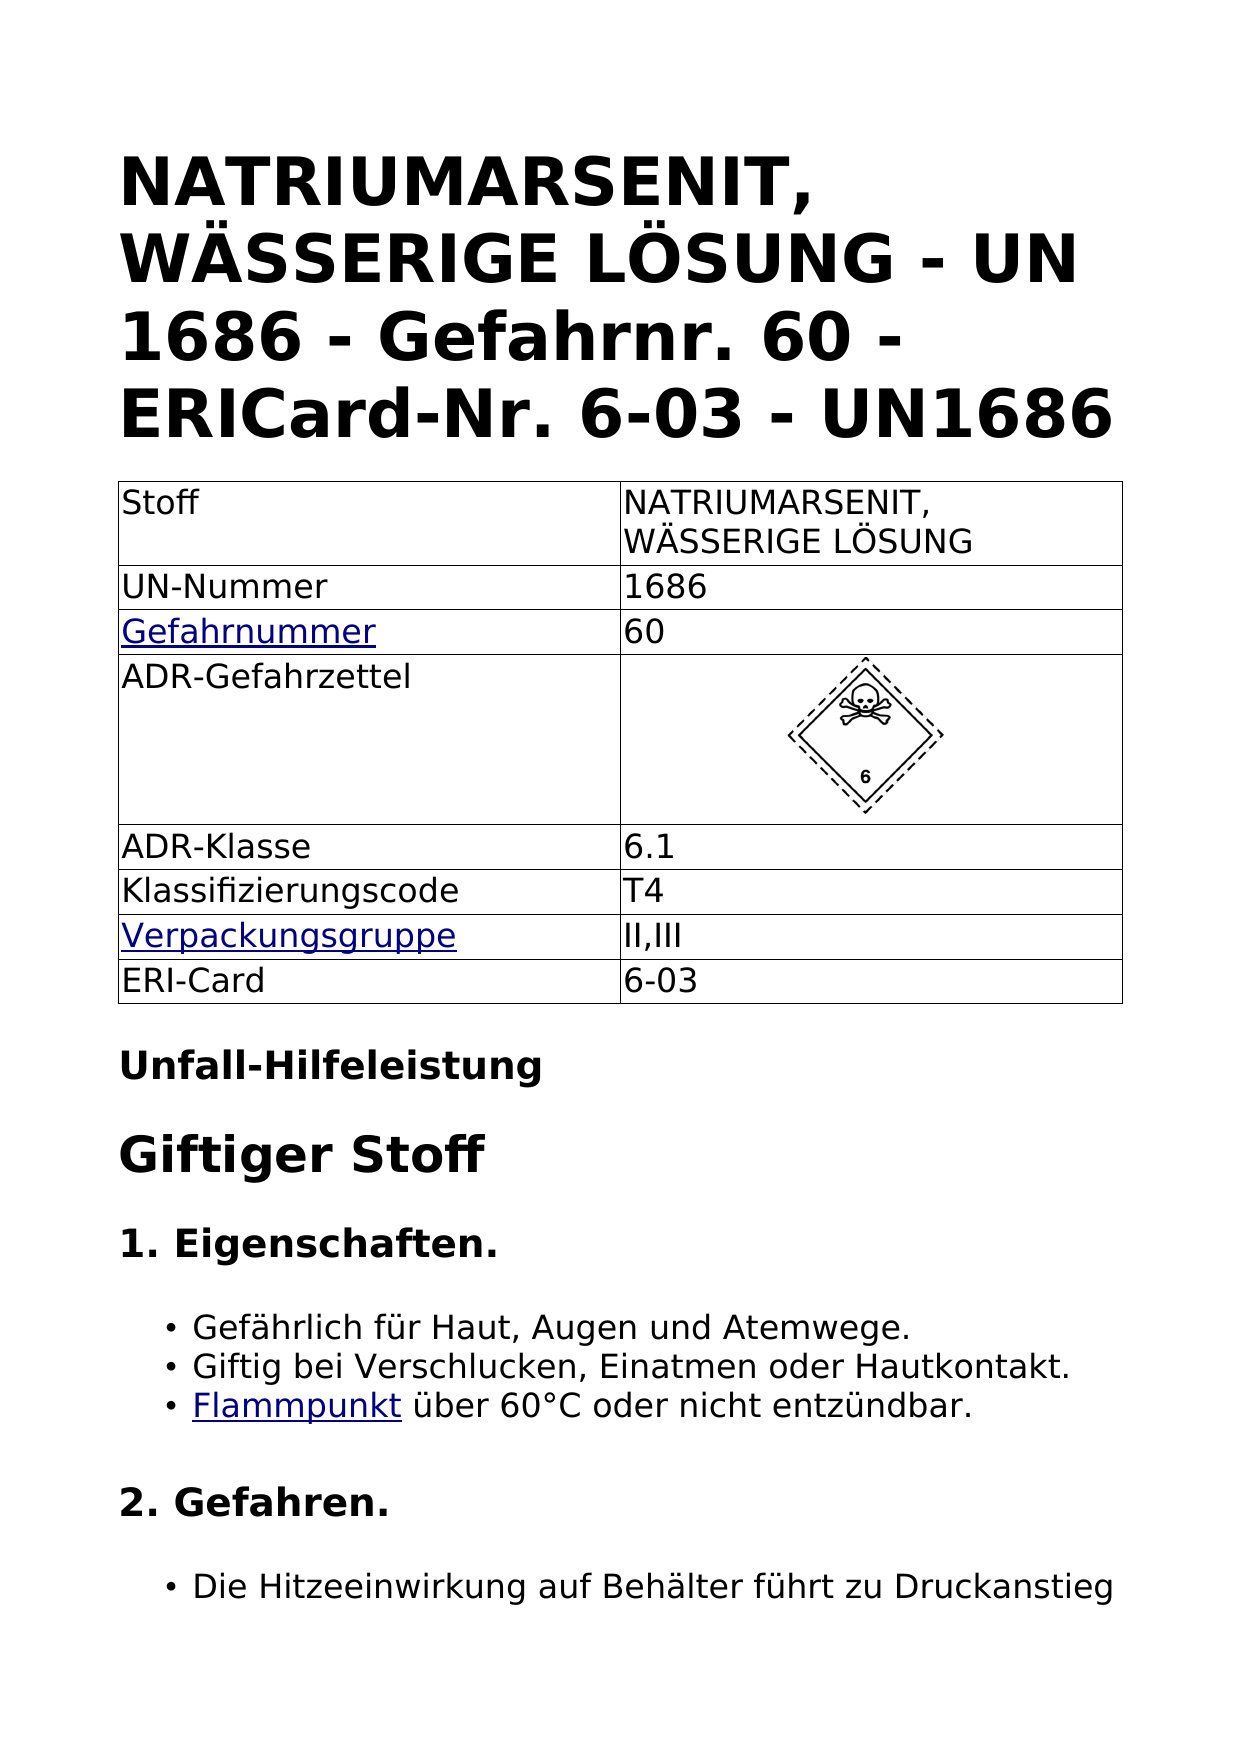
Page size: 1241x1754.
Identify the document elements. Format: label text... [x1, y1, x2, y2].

table_cell 6-03 [621, 960, 1122, 1003]
table_header NATRIUMARSENIT, WÄSSERIGE LÖSUNG [621, 482, 1122, 564]
subtitle NATRIUMARSENIT, WÄSSERIGE LÖSUNG - UN 1686 - Gefahrnr. 60 - ERICard-Nr. 6-03 - UN1686 [118, 143, 1122, 453]
table_cell ADR-Gefahrzettel [119, 655, 620, 824]
subtitle Giftiger Stoff [118, 1126, 1122, 1184]
table_cell 6.1 [621, 825, 1122, 869]
list Flammpunkt über 60°C oder nicht entzündbar. [177, 1387, 1122, 1425]
table_cell ADR-Klasse [119, 825, 620, 869]
table_cell UN-Nummer [119, 566, 620, 609]
table_cell Gefahrnummer [119, 610, 620, 654]
subtitle 2. Gefahren. [118, 1480, 1122, 1525]
table_cell Verpackungsgruppe [119, 915, 620, 958]
table_cell II,III [621, 915, 1122, 958]
list Die Hitzeeinwirkung auf Behälter führt zu Druckanstieg [177, 1567, 1122, 1606]
table_cell [621, 655, 1122, 824]
subtitle 1. Eigenschaften. [118, 1222, 1122, 1267]
table_cell 1686 [621, 566, 1122, 609]
table_header Stoff [119, 482, 620, 564]
subtitle Unfall-Hilfeleistung [118, 1043, 1122, 1088]
list Giftig bei Verschlucken, Einatmen oder Hautkontakt. [177, 1348, 1122, 1387]
table_cell ERI-Card [119, 960, 620, 1003]
table_cell T4 [621, 870, 1122, 914]
table_cell 60 [621, 610, 1122, 654]
list Gefährlich für Haut, Augen und Atemwege. [177, 1309, 1122, 1348]
table_cell Klassifizierungscode [119, 870, 620, 914]
picture [787, 657, 944, 814]
